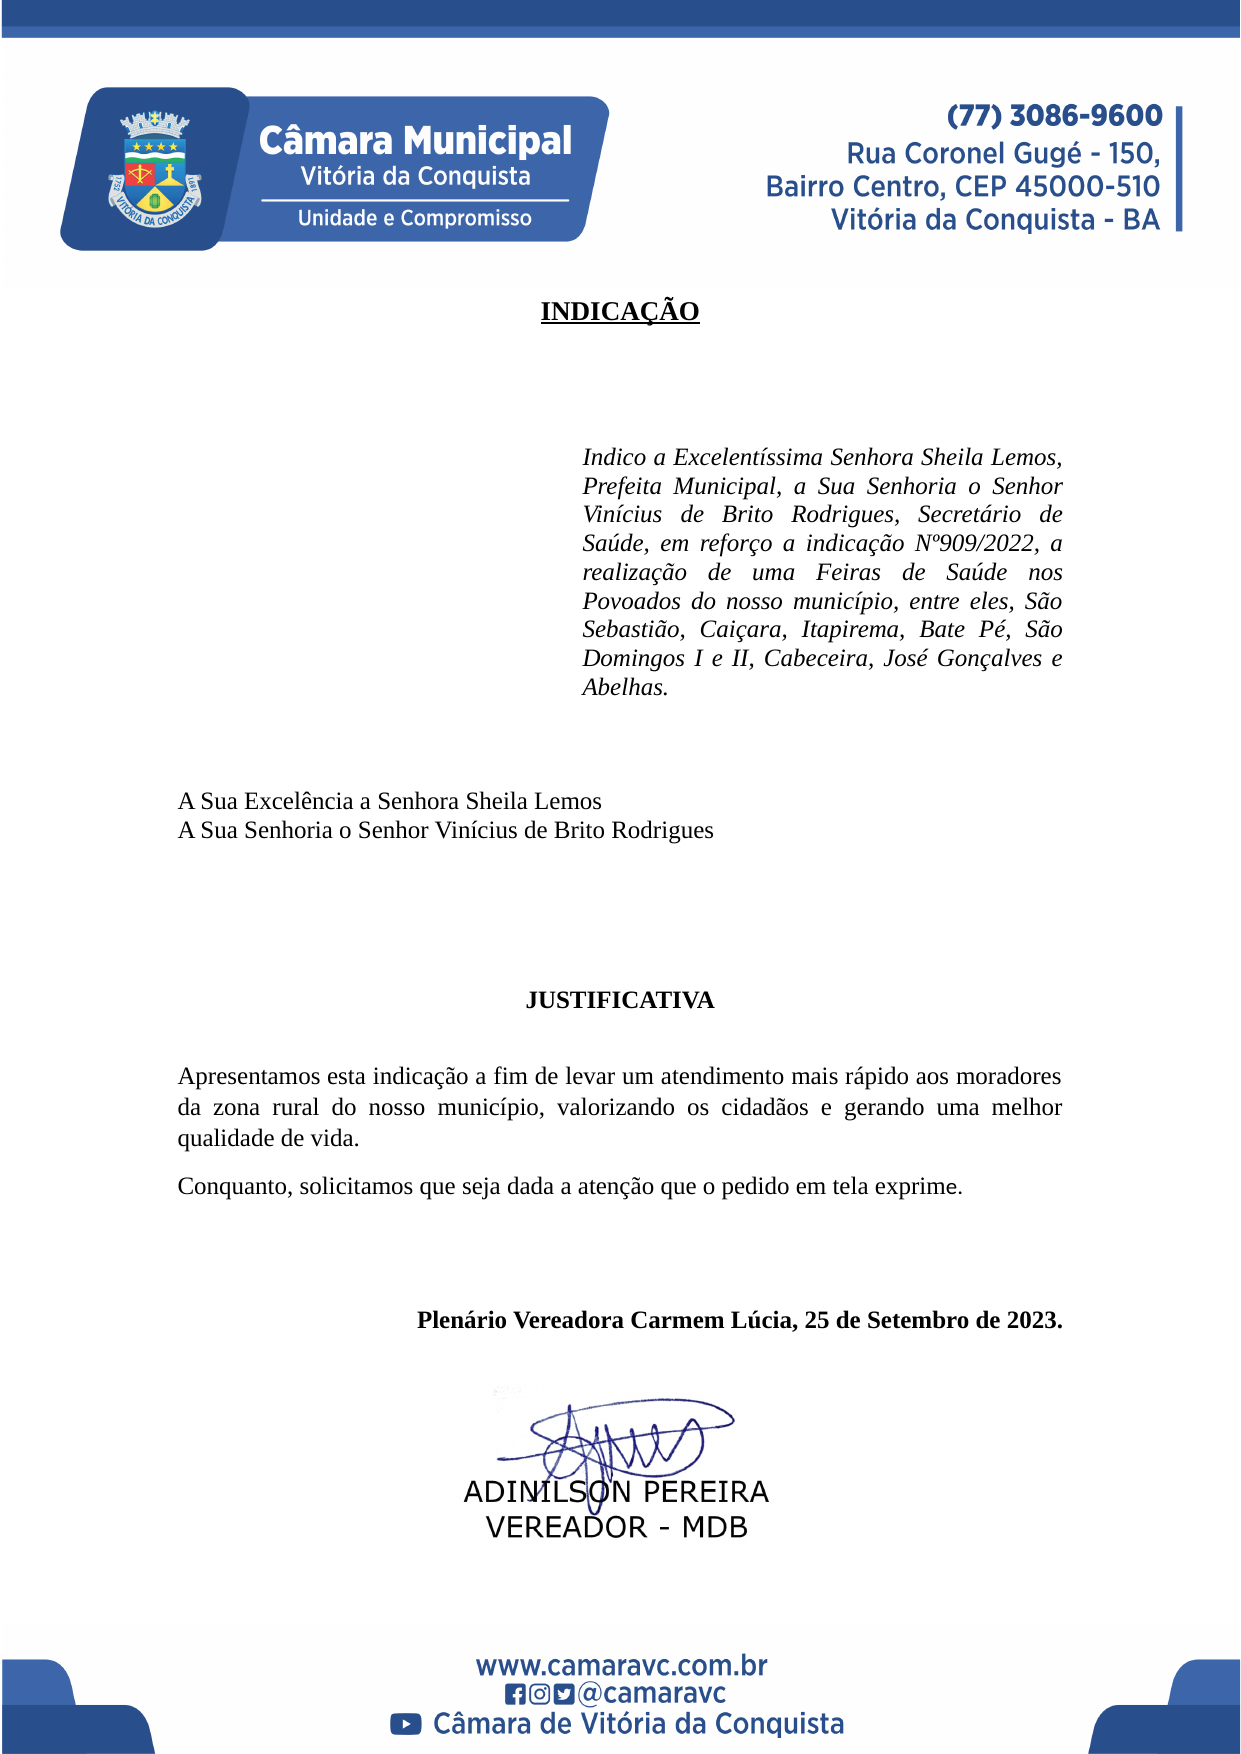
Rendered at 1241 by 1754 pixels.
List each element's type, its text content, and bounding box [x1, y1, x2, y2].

picture [1, 0, 1240, 288]
text INDICAÇÃO [177, 295, 1063, 326]
text Plenário Vereadora Carmem Lúcia, 25 de Setembro de 2023. [177, 1305, 1063, 1334]
text JUSTIFICATIVA [177, 985, 1063, 1014]
text Apresentamos esta indicação a fim de levar um atendimento mais rápido aos moradores da zona rural do nosso município, valorizando os cidadãos e gerando uma melhor qualidade de vida. [177, 1061, 1063, 1152]
text A Sua Excelência a Senhora Sheila Lemos [177, 786, 1063, 815]
text A Sua Senhoria o Senhor Vinícius de Brito Rodrigues [177, 815, 1063, 844]
text Conquanto, solicitamos que seja dada a atenção que o pedido em tela exprime. [177, 1171, 1063, 1200]
picture [2, 1624, 1241, 1754]
text Indico a Excelentíssima Senhora Sheila Lemos, Prefeita Municipal, a Sua Senhoria o Senhor Vinícius de Brito Rodrigues, Secretário de Saúde, em reforço a indicação Nº909/2022, a realização de uma Feiras de Saúde nos Povoados do nosso município, entre eles, São Sebastião, Caiçara, Itapirema, Bate Pé, São Domingos I e II, Cabeceira, José Gonçalves e Abelhas. [582, 442, 1063, 701]
picture [360, 1380, 873, 1575]
